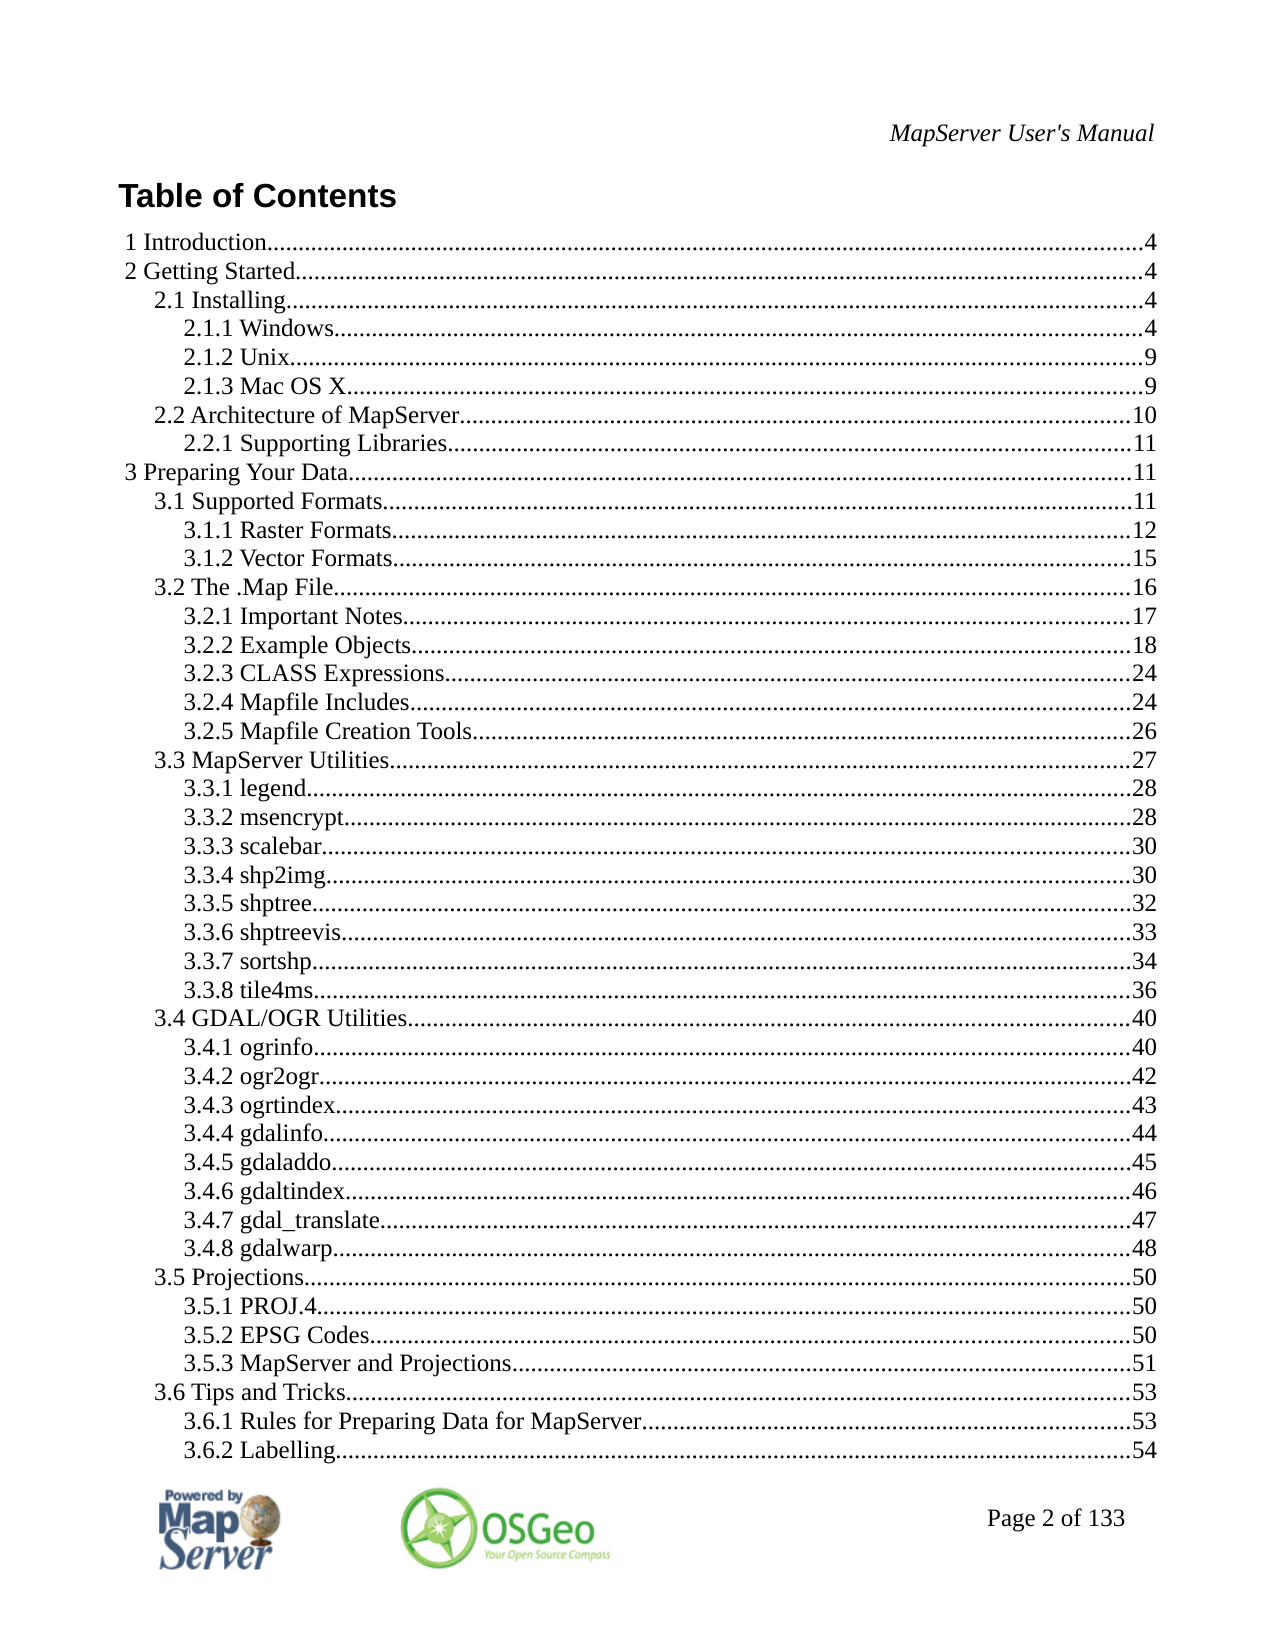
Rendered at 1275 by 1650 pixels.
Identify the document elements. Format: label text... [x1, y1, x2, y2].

text 3.3.7 sortshp 34 [177, 946, 1157, 975]
text 3.1.2 Vector Formats 15 [177, 543, 1157, 572]
text 3.3.8 tile4ms 36 [177, 975, 1157, 1003]
text 3.4.5 gdaladdo 45 [177, 1147, 1157, 1176]
text 3.4.3 ogrtindex 43 [177, 1090, 1157, 1118]
text 2.2 Architecture of MapServer 10 [148, 400, 1157, 428]
text 2.1.1 Windows 4 [177, 313, 1157, 342]
text 2.1 Installing 4 [148, 285, 1157, 313]
text 3.2.2 Example Objects 18 [177, 630, 1157, 658]
text 3.5.2 EPSG Codes 50 [177, 1320, 1157, 1348]
subtitle Table of Contents [118, 176, 1157, 215]
text 3.2.3 CLASS Expressions 24 [177, 658, 1157, 687]
text 3.3 MapServer Utilities 27 [148, 745, 1157, 773]
text 3.3.5 shptree 32 [177, 888, 1157, 917]
text 3.4.4 gdalinfo 44 [177, 1118, 1157, 1147]
text 3.2.1 Important Notes 17 [177, 601, 1157, 630]
text 3.1 Supported Formats 11 [148, 486, 1157, 515]
text 3.5.1 PROJ.4 50 [177, 1291, 1157, 1320]
text 3.3.4 shp2img 30 [177, 860, 1157, 888]
text 3.5 Projections 50 [148, 1262, 1157, 1291]
text 3.4.1 ogrinfo 40 [177, 1032, 1157, 1061]
text 3.3.3 scalebar 30 [177, 831, 1157, 860]
text 3.6.2 Labelling 54 [177, 1435, 1157, 1463]
text 3 Preparing Your Data 11 [118, 457, 1157, 486]
text 1 Introduction 4 [118, 227, 1157, 256]
text 2.2.1 Supporting Libraries 11 [177, 428, 1157, 457]
text 3.4.2 ogr2ogr 42 [177, 1061, 1157, 1090]
text 3.2.5 Mapfile Creation Tools 26 [177, 716, 1157, 745]
text 3.2.4 Mapfile Includes 24 [177, 687, 1157, 716]
text 3.6.1 Rules for Preparing Data for MapServer 53 [177, 1406, 1157, 1435]
picture [377, 1473, 624, 1589]
text 3.4 GDAL/OGR Utilities 40 [148, 1003, 1157, 1032]
text 3.4.6 gdaltindex 46 [177, 1176, 1157, 1205]
text 2.1.3 Mac OS X 9 [177, 371, 1157, 400]
text 2.1.2 Unix 9 [177, 342, 1157, 371]
text 3.2 The .Map File 16 [148, 572, 1157, 601]
text 2 Getting Started 4 [118, 256, 1157, 285]
text 3.3.1 legend 28 [177, 773, 1157, 802]
text 3.4.8 gdalwarp 48 [177, 1233, 1157, 1262]
text 3.3.6 shptreevis 33 [177, 917, 1157, 946]
picture [158, 1489, 283, 1571]
text 3.3.2 msencrypt 28 [177, 802, 1157, 831]
text 3.5.3 MapServer and Projections 51 [177, 1348, 1157, 1377]
text 3.1.1 Raster Formats 12 [177, 515, 1157, 543]
text 3.6 Tips and Tricks 53 [148, 1377, 1157, 1406]
text 3.4.7 gdal_translate 47 [177, 1205, 1157, 1233]
